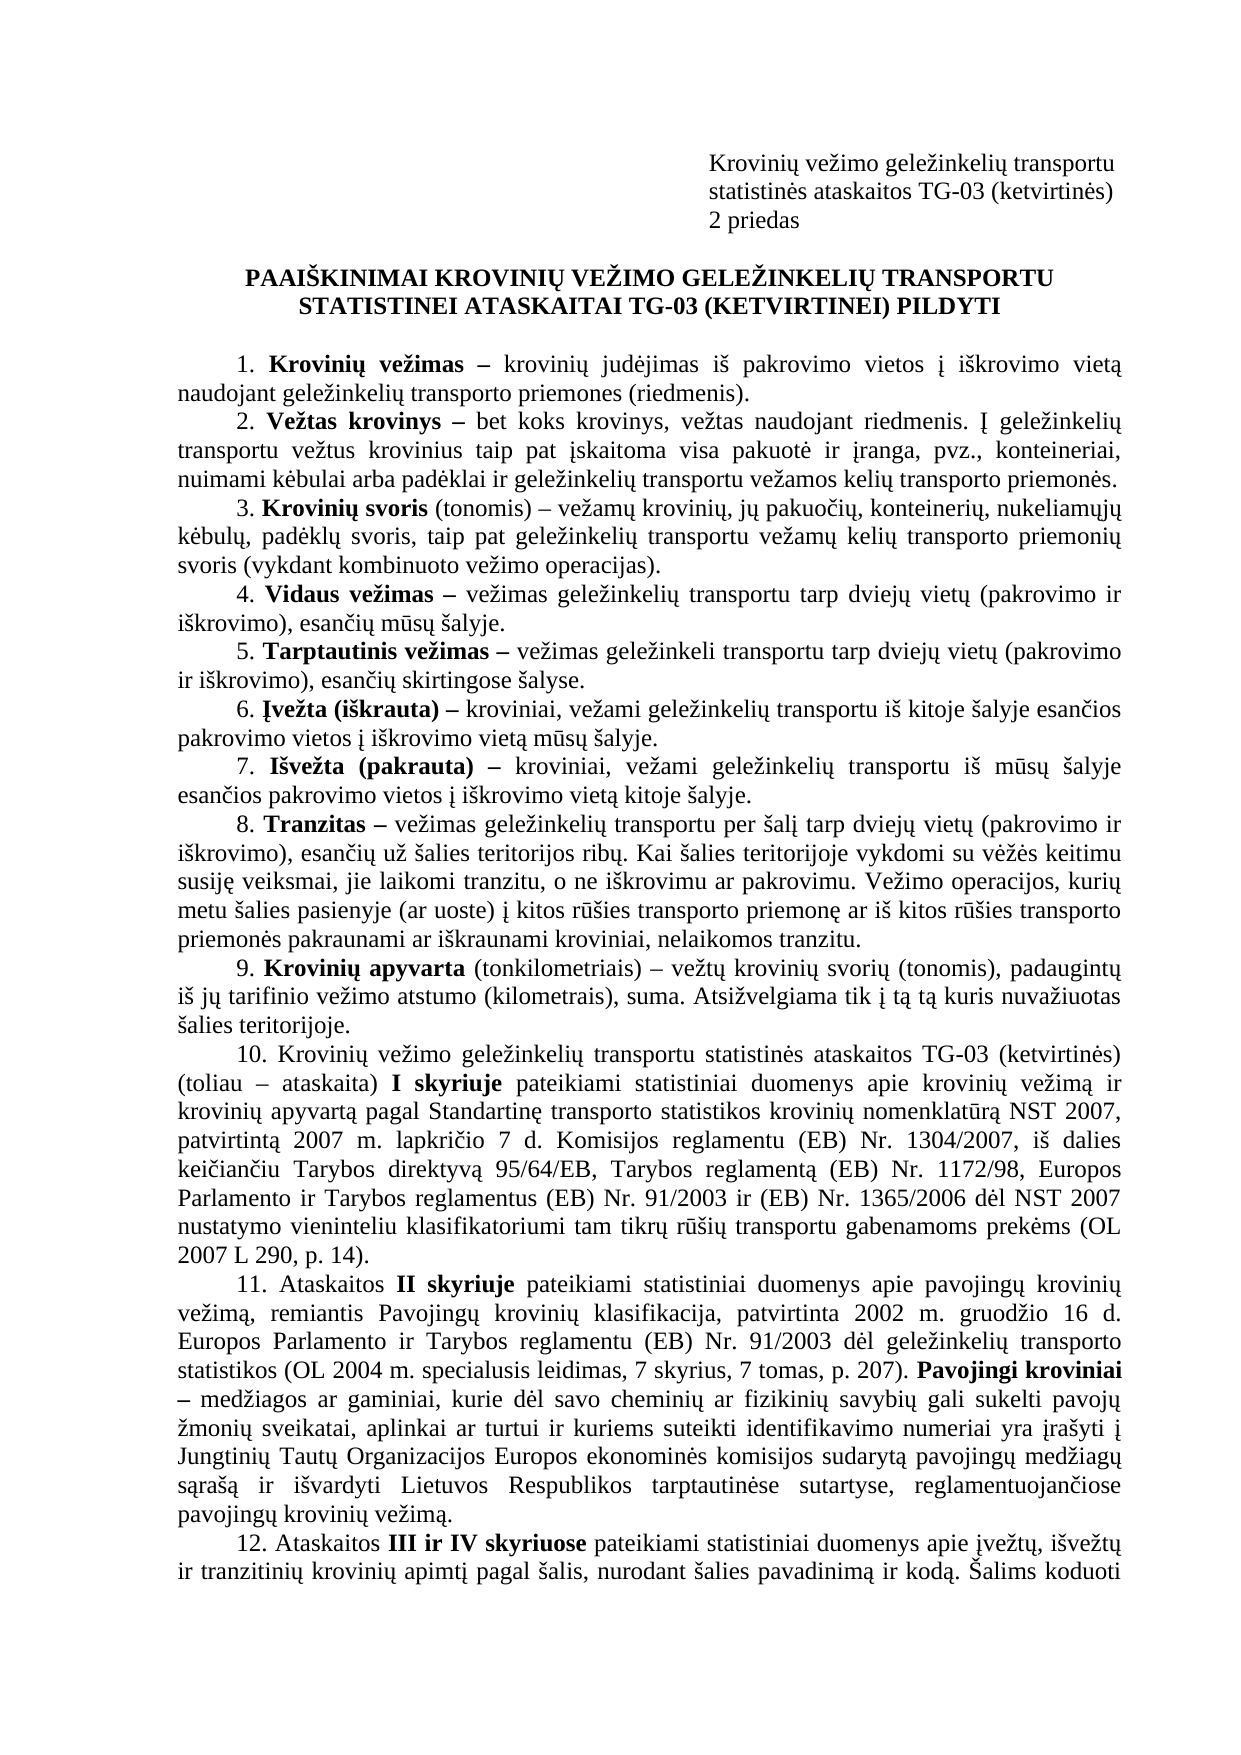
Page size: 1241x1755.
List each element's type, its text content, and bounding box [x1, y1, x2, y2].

text 5. Tarptautinis vežimas – vežimas geležinkeli transportu tarp dviejų vietų (pakrovimo ir iškrovimo), esančių skirtingose šalyse. [177, 636, 1122, 694]
text Krovinių vežimo geležinkelių transportu [177, 148, 1122, 176]
text 2. Vežtas krovinys – bet koks krovinys, vežtas naudojant riedmenis. Į geležinkelių transportu vežtus krovinius taip pat įskaitoma visa pakuotė ir įranga, pvz., konteineriai, nuimami kėbulai arba padėklai ir geležinkelių transportu vežamos kelių transporto priemonės. [177, 406, 1122, 493]
text 2 priedas [177, 205, 1122, 234]
text PAAIŠKINIMAI KROVINIŲ VEŽIMO GELEŽINKELIŲ TRANSPORTU STATISTINEI ATASKAITAI TG-03 (KETVIRTINEI) PILDYTI [177, 263, 1122, 320]
text 8. Tranzitas – vežimas geležinkelių transportu per šalį tarp dviejų vietų (pakrovimo ir iškrovimo), esančių už šalies teritorijos ribų. Kai šalies teritorijoje vykdomi su vėžės keitimu susiję veiksmai, jie laikomi tranzitu, o ne iškrovimu ar pakrovimu. Vežimo operacijos, kurių metu šalies pasienyje (ar uoste) į kitos rūšies transporto priemonę ar iš kitos rūšies transporto priemonės pakraunami ar iškraunami kroviniai, nelaikomos tranzitu. [177, 809, 1122, 953]
text 7. Išvežta (pakrauta) – kroviniai, vežami geležinkelių transportu iš mūsų šalyje esančios pakrovimo vietos į iškrovimo vietą kitoje šalyje. [177, 751, 1122, 809]
text 10. Krovinių vežimo geležinkelių transportu statistinės ataskaitos TG-03 (ketvirtinės) (toliau – ataskaita) I skyriuje pateikiami statistiniai duomenys apie krovinių vežimą ir krovinių apyvartą pagal Standartinę transporto statistikos krovinių nomenklatūrą NST 2007, patvirtintą 2007 m. lapkričio 7 d. Komisijos reglamentu (EB) Nr. 1304/2007, iš dalies keičiančiu Tarybos direktyvą 95/64/EB, Tarybos reglamentą (EB) Nr. 1172/98, Europos Parlamento ir Tarybos reglamentus (EB) Nr. 91/2003 ir (EB) Nr. 1365/2006 dėl NST 2007 nustatymo vieninteliu klasifikatoriumi tam tikrų rūšių transportu gabenamoms prekėms (OL 2007 L 290, p. 14). [177, 1039, 1122, 1269]
text 1. Krovinių vežimas – krovinių judėjimas iš pakrovimo vietos į iškrovimo vietą naudojant geležinkelių transporto priemones (riedmenis). [177, 349, 1122, 406]
text 6. Įvežta (iškrauta) – kroviniai, vežami geležinkelių transportu iš kitoje šalyje esančios pakrovimo vietos į iškrovimo vietą mūsų šalyje. [177, 694, 1122, 751]
text 11. Ataskaitos II skyriuje pateikiami statistiniai duomenys apie pavojingų krovinių vežimą, remiantis Pavojingų krovinių klasifikacija, patvirtinta 2002 m. gruodžio 16 d. Europos Parlamento ir Tarybos reglamentu (EB) Nr. 91/2003 dėl geležinkelių transporto statistikos (OL 2004 m. specialusis leidimas, 7 skyrius, 7 tomas, p. 207). Pavojingi kroviniai – medžiagos ar gaminiai, kurie dėl savo cheminių ar fizikinių savybių gali sukelti pavojų žmonių sveikatai, aplinkai ar turtui ir kuriems suteikti identifikavimo numeriai yra įrašyti į Jungtinių Tautų Organizacijos Europos ekonominės komisijos sudarytą pavojingų medžiagų sąrašą ir išvardyti Lietuvos Respublikos tarptautinėse sutartyse, reglamentuojančiose pavojingų krovinių vežimą. [177, 1269, 1122, 1528]
text 9. Krovinių apyvarta (tonkilometriais) – vežtų krovinių svorių (tonomis), padaugintų iš jų tarifinio vežimo atstumo (kilometrais), suma. Atsižvelgiama tik į tą tą kuris nuvažiuotas šalies teritorijoje. [177, 953, 1122, 1039]
text 12. Ataskaitos III ir IV skyriuose pateikiami statistiniai duomenys apie įvežtų, išvežtų ir tranzitinių krovinių apimtį pagal šalis, nurodant šalies pavadinimą ir kodą. Šalims koduoti [177, 1528, 1122, 1585]
text 3. Krovinių svoris (tonomis) – vežamų krovinių, jų pakuočių, konteinerių, nukeliamųjų kėbulų, padėklų svoris, taip pat geležinkelių transportu vežamų kelių transporto priemonių svoris (vykdant kombinuoto vežimo operacijas). [177, 493, 1122, 579]
text statistinės ataskaitos TG-03 (ketvirtinės) [177, 176, 1122, 205]
text 4. Vidaus vežimas – vežimas geležinkelių transportu tarp dviejų vietų (pakrovimo ir iškrovimo), esančių mūsų šalyje. [177, 579, 1122, 636]
